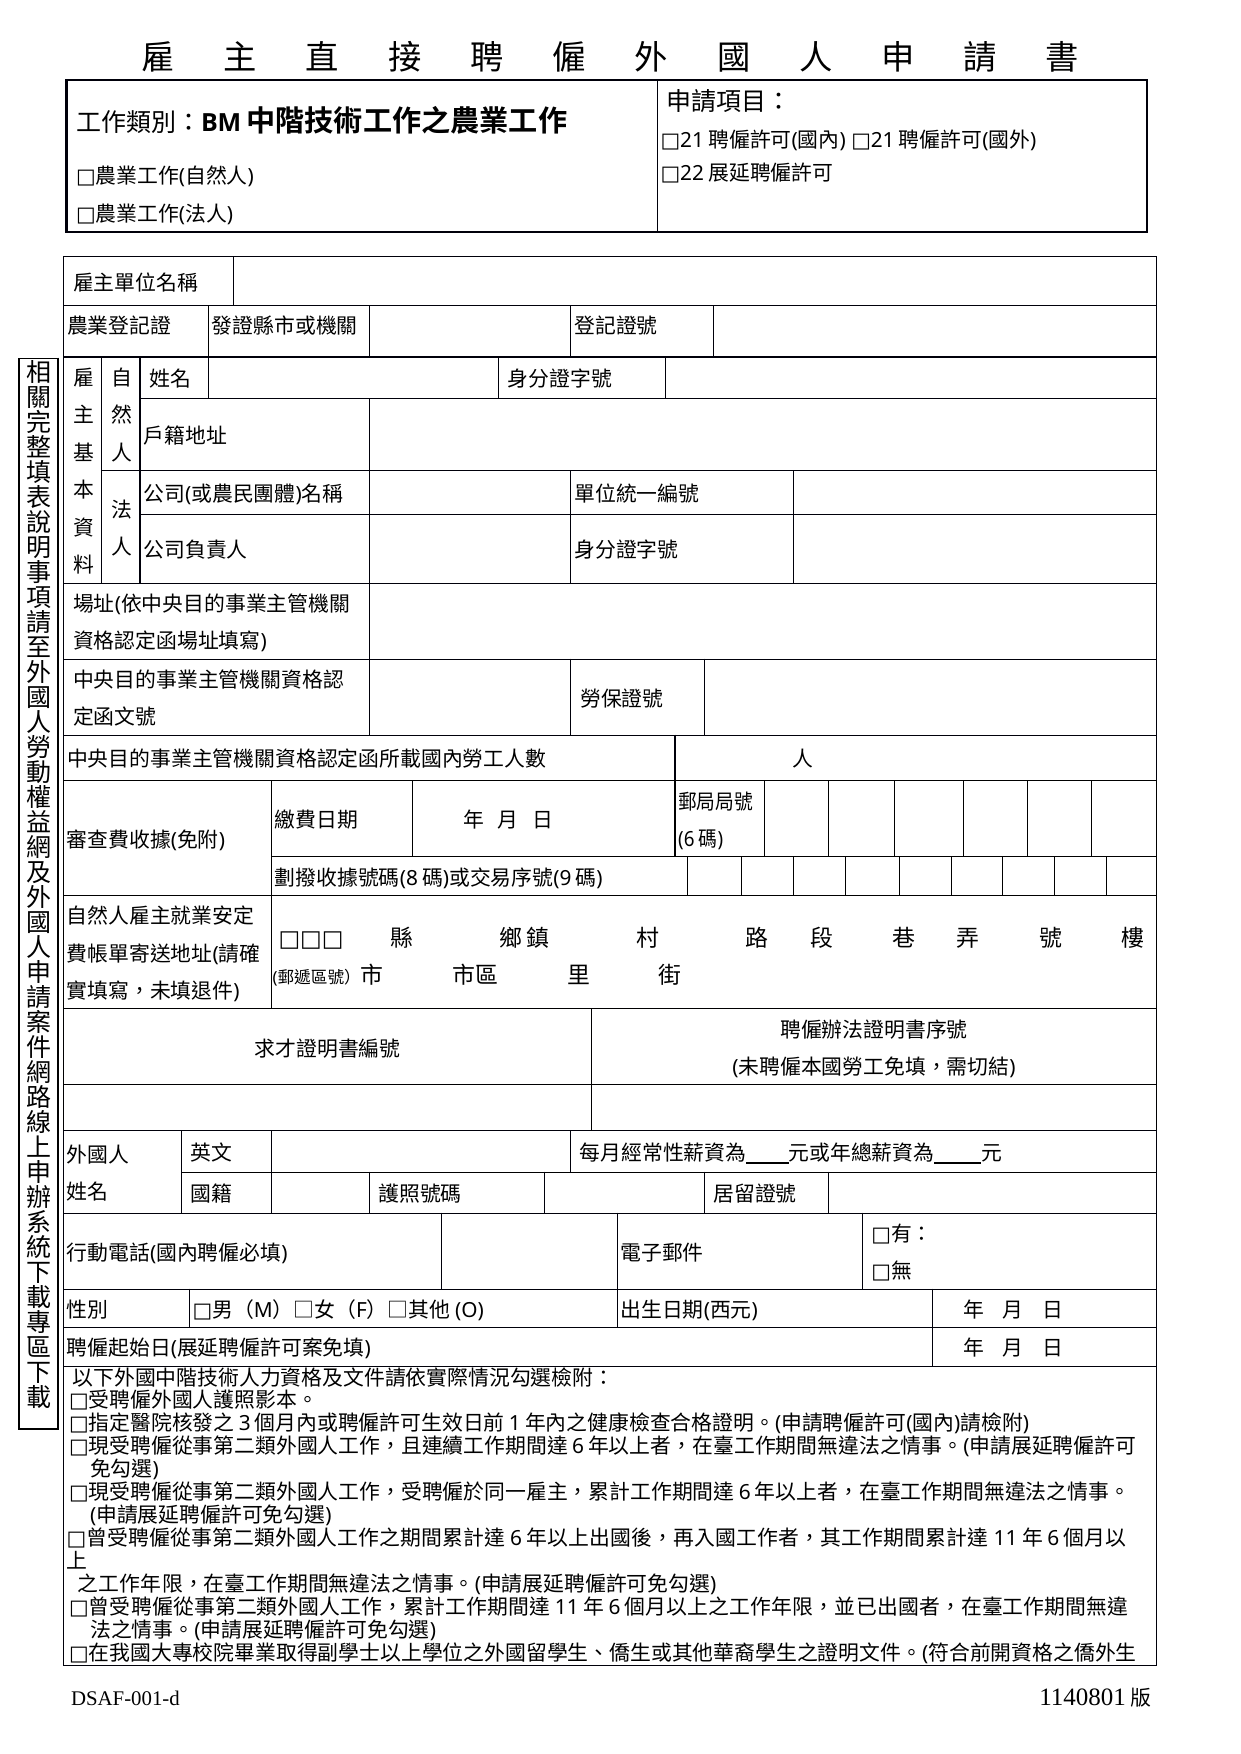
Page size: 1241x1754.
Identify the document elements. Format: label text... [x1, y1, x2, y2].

table_cell [1157, 895, 1168, 1008]
table_cell [1157, 470, 1168, 514]
table_cell 年 月 日 [413, 781, 674, 856]
table_cell [1157, 1084, 1168, 1130]
table_cell [1157, 856, 1168, 895]
table_cell [1157, 1008, 1168, 1084]
table_cell [370, 306, 570, 356]
table_cell 人 [676, 736, 1156, 780]
table_cell 英文 [182, 1131, 271, 1172]
table_cell [846, 857, 899, 895]
table_cell [1157, 659, 1168, 734]
table_cell [794, 471, 1156, 514]
table_cell [370, 515, 570, 582]
table_cell 居留證號 [705, 1173, 828, 1212]
table_cell 聘僱起始日(展延聘僱許可案免填) [64, 1328, 932, 1366]
table_cell [1157, 1130, 1168, 1172]
table_cell 行動電話(國內聘僱必填) [64, 1214, 441, 1288]
table_cell [1157, 780, 1168, 856]
table_cell 身分證字號 [571, 515, 793, 582]
table_cell [765, 781, 828, 856]
table_cell [900, 857, 951, 895]
text 相關完整填表說明事項請至外國人勞動權益網及外國人申請案件網路線上申辦系統下載專區下載 [21, 359, 57, 1428]
table_cell [1003, 857, 1054, 895]
table_cell 外國人 姓名 [64, 1131, 181, 1212]
table_cell 聘僱辦法證明書序號 (未聘僱本國勞工免填，需切結) [592, 1009, 1156, 1084]
table_cell [1055, 857, 1106, 895]
table_cell 發證縣市或機關 [209, 306, 369, 356]
table_cell [272, 1131, 570, 1172]
table_cell 年 月 日 [933, 1328, 1156, 1366]
table_cell [742, 857, 793, 895]
table_cell [688, 857, 741, 895]
table_cell [952, 857, 1002, 895]
table_cell 以下外國中階技術人力資格及文件請依實際情況勾選檢附： □受聘僱外國人護照影本。 □指定醫院核發之3個月內或聘僱許可生效日前1年內之健康檢查合格證明。(申請聘僱許可(國內)請檢附) □現受聘僱從事第二類外國人工作，且連續工作期間達6年以上者，在臺工作期間無違法之情事。(申請展延聘僱許可免勾選) □現受聘僱從事第二類外國人工作，受聘僱於同一雇主，累計工作期間達6年以上者，在臺工作期間無違法之情事。(申請展延聘僱許可免勾選) □曾受聘僱從事第二類外國人工作之期間累計達6年以上出國後，再入國工作者，其工作期間累計達11年6個月以上 之工作年限，在臺工作期間無違法之情事。(申請展延聘僱許可免勾選) □曾受聘僱從事第二類外國人工作，累計工作期間達11年6個月以上之工作年限，並已出國者，在臺工作期間無違法之情事。(申請展延聘僱許可免勾選) □在我國大專校院畢業取得副學士以上學位之外國留學生、僑生或其他華裔學生之證明文件。(符合前開資格之僑外生 [64, 1367, 1156, 1664]
table_cell □有： □無 [863, 1214, 1156, 1288]
table_cell 審查費收據(免附) [64, 781, 271, 895]
table_cell 繳費日期 [272, 781, 412, 856]
table_cell 戶籍地址 [141, 399, 369, 470]
table_cell 中央目的事業主管機關資格認定函所載國內勞工人數 [64, 736, 674, 780]
table_cell 公司(或農民團體)名稱 [141, 471, 369, 514]
table_cell [705, 660, 1156, 734]
table_cell [1157, 1172, 1168, 1212]
table_cell 國籍 [182, 1173, 271, 1212]
table_cell 性別 [64, 1290, 189, 1327]
table_cell [1157, 398, 1168, 470]
table_cell [1157, 305, 1168, 356]
table_cell [1107, 857, 1156, 895]
table_cell 公司負責人 [141, 515, 369, 582]
table_header 雇主單位名稱 [64, 257, 233, 305]
table_cell 護照號碼 [370, 1173, 544, 1212]
table_header [234, 257, 1156, 305]
table_cell [545, 1173, 704, 1212]
table_cell 農業登記證 [64, 306, 208, 356]
table_cell [209, 358, 498, 398]
table_cell □□□ 縣 鄉鎮 村 路 段 巷 弄 號 樓 (郵遞區號）市 市區 里 街 [272, 896, 1156, 1008]
table_cell [1157, 583, 1168, 658]
table_cell [1157, 735, 1168, 780]
text 雇 主 直 接 聘 僱 外 國 人 申 請 書 [71, 31, 1081, 79]
table_header 工作類別：BM中階技術工作之農業工作 □農業工作(自然人) □農業工作(法人) [68, 81, 657, 231]
table_cell [272, 1173, 369, 1212]
table_header [1157, 256, 1168, 305]
table_cell 劃撥收據號碼(8碼)或交易序號(9碼) [272, 857, 687, 895]
table_cell [592, 1085, 1156, 1130]
table_cell 電子郵件 [618, 1214, 862, 1288]
table_cell 單位統一編號 [571, 471, 793, 514]
table_cell [714, 306, 1156, 356]
table_cell 出生日期(西元) [618, 1290, 932, 1327]
table_cell 勞保證號 [571, 660, 704, 734]
table_cell [1157, 1213, 1168, 1288]
table_cell 身分證字號 [499, 358, 665, 398]
table_cell [370, 660, 570, 734]
table_cell 每月經常性薪資為 元或年總薪資為 元 [571, 1131, 1156, 1172]
table_cell [64, 1085, 591, 1130]
table_cell [1157, 1366, 1168, 1664]
table_cell [666, 358, 1156, 398]
table_cell [829, 781, 894, 856]
table_cell [1157, 1327, 1168, 1366]
table_cell [1028, 781, 1091, 856]
table_cell 郵局局號(6碼) [676, 781, 764, 856]
table_cell 中央目的事業主管機關資格認定函文號 [64, 660, 369, 734]
table_header 申請項目： □21聘僱許可(國內) □21聘僱許可(國外) □22展延聘僱許可 [658, 81, 1146, 231]
table_cell 場址(依中央目的事業主管機關資格認定函場址填寫) [64, 584, 369, 658]
table_cell 法人 [102, 471, 139, 582]
table_cell [829, 1173, 1156, 1212]
table_cell 年 月 日 [933, 1290, 1156, 1327]
table_cell [442, 1214, 617, 1288]
table_cell 雇主基本資料 [64, 358, 101, 582]
table_cell □男（M）□女（F）□其他 (O) [190, 1290, 617, 1327]
table_cell [1092, 781, 1156, 856]
table_cell [1157, 514, 1168, 582]
table_cell [370, 584, 1156, 658]
table_cell [370, 399, 1156, 470]
table_cell [964, 781, 1027, 856]
table_cell [794, 857, 845, 895]
table_cell 登記證號 [571, 306, 713, 356]
table_cell [370, 471, 570, 514]
table_cell [895, 781, 963, 856]
table_cell [794, 515, 1156, 582]
table_cell 自然人雇主就業安定費帳單寄送地址(請確實填寫，未填退件) [64, 896, 271, 1008]
table_cell [1157, 1289, 1168, 1327]
table_cell 姓名 [141, 358, 208, 398]
table_cell 求才證明書編號 [64, 1009, 591, 1084]
table_cell [1157, 356, 1168, 398]
table_cell 自然人 [102, 358, 139, 470]
